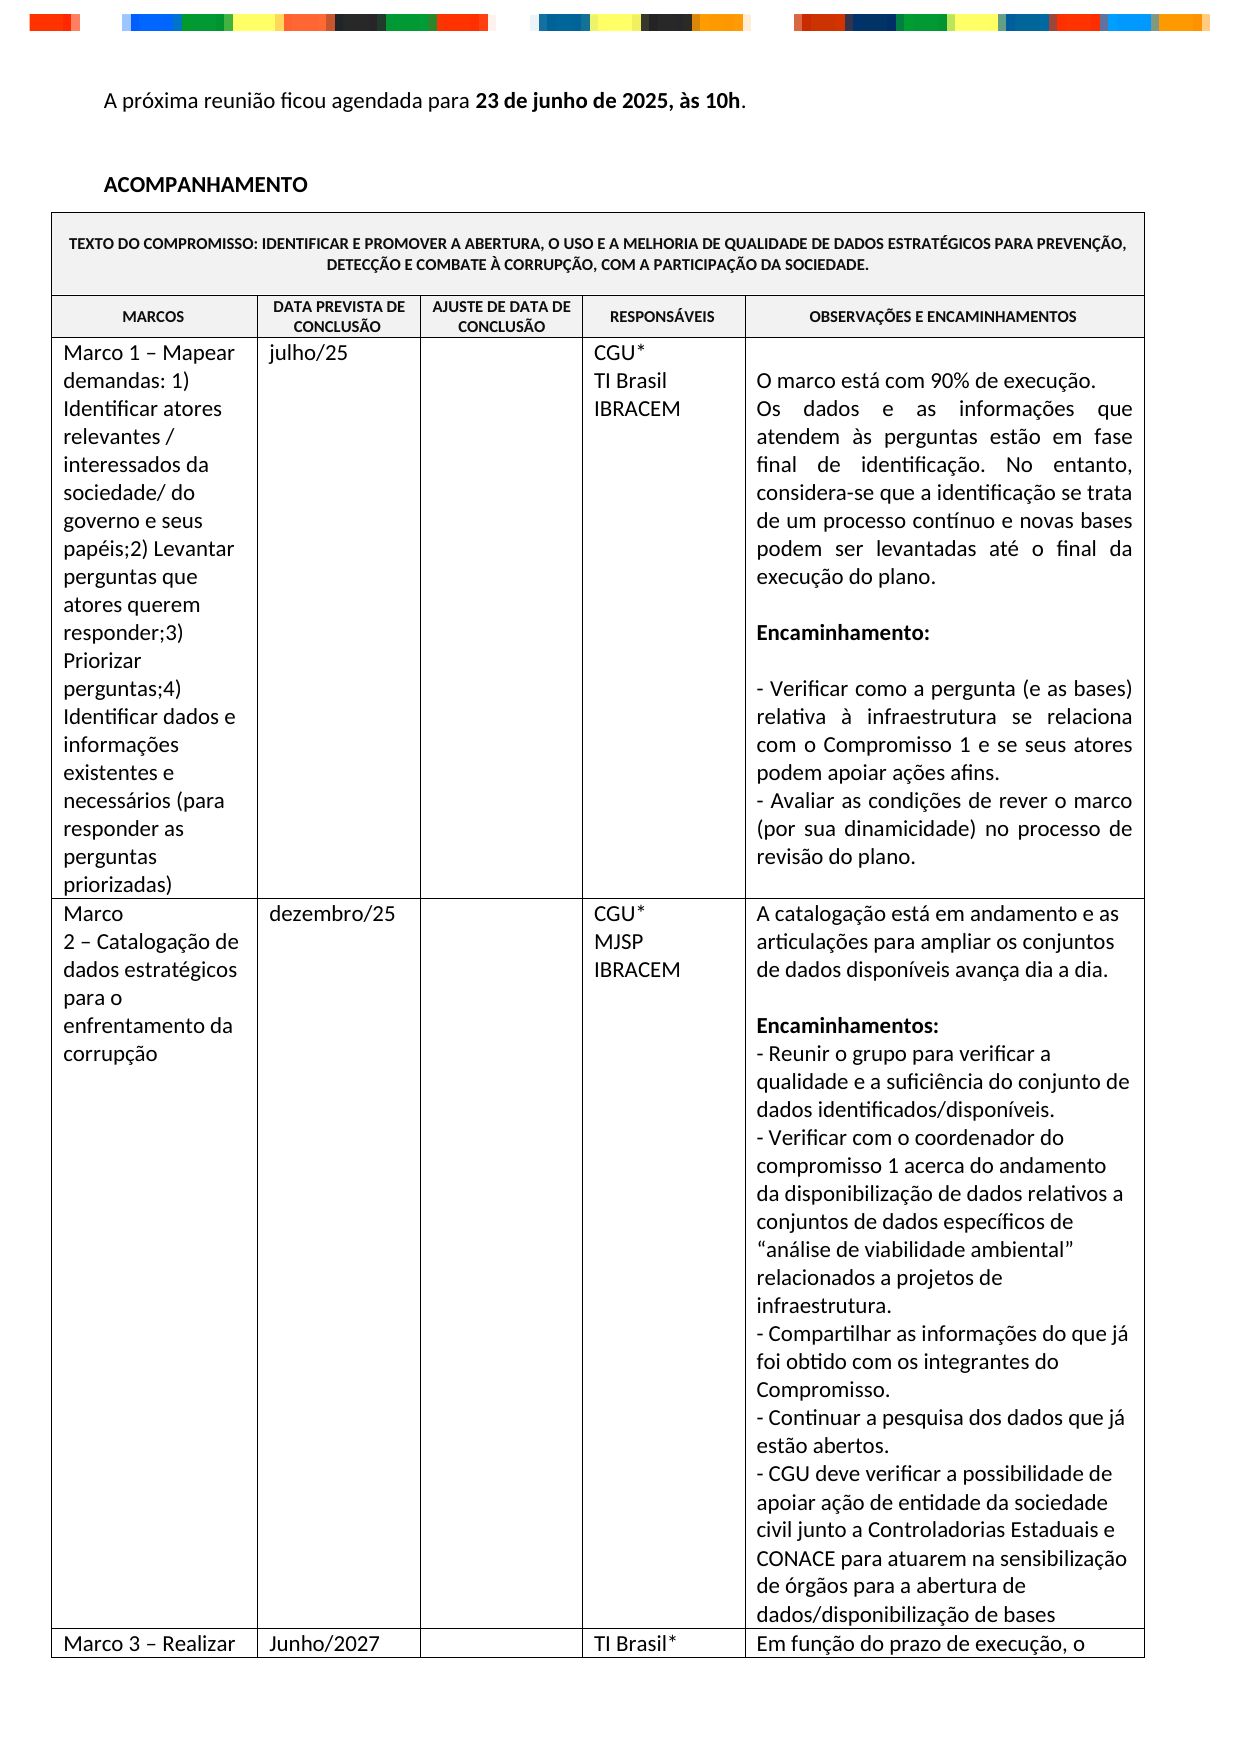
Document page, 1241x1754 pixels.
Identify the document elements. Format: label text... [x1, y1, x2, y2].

table_cell [421, 338, 582, 898]
table_cell TI Brasil* [583, 1629, 745, 1657]
table_cell Junho/2027 [258, 1629, 420, 1657]
table_cell CGU* MJSP IBRACEM [583, 899, 745, 1628]
table_cell ajuste de DATA DE conclusão [421, 296, 582, 337]
table_cell Observações e encaminhamentos [746, 296, 1144, 337]
table_cell DATA prevista de conclusão [258, 296, 420, 337]
table_cell RESPONSÁVEIS [583, 296, 745, 337]
table_header Texto do Compromisso: Identificar e promover a abertura, o uso e a melhoria de qualidade de dados estratégicos para prevenção, detecção e combate à corrupção, com a participação da sociedade. [52, 213, 1144, 294]
table_cell Em função do prazo de execução, o [746, 1629, 1144, 1657]
table_cell Marco 3 – Realizar [52, 1629, 257, 1657]
table_cell [421, 1629, 582, 1657]
table_cell [421, 899, 582, 1628]
table_cell A catalogação está em andamento e as articulações para ampliar os conjuntos de dados disponíveis avança dia a dia. Encaminhamentos: - Reunir o grupo para verificar a qualidade e a suficiência do conjunto de dados identificados/disponíveis. - Verificar com o coordenador do compromisso 1 acerca do andamento da disponibilização de dados relativos a conjuntos de dados específicos de “análise de viabilidade ambiental” relacionados a projetos de infraestrutura. - Compartilhar as informações do que já foi obtido com os integrantes do Compromisso. - Continuar a pesquisa dos dados que já estão abertos. - CGU deve verificar a possibilidade de apoiar ação de entidade da sociedade civil junto a Controladorias Estaduais e CONACE para atuarem na sensibilização de órgãos para a abertura de dados/disponibilização de bases [746, 899, 1144, 1628]
table_cell CGU* TI Brasil IBRACEM [583, 338, 745, 898]
table_cell dezembro/25 [258, 899, 420, 1628]
table_cell Marco 1 – Mapear demandas: 1) Identificar atores relevantes / interessados da sociedade/ do governo e seus papéis;2) Levantar perguntas que atores querem responder;3) Priorizar perguntas;4) Identificar dados e informações existentes e necessários (para responder as perguntas priorizadas) [52, 338, 257, 898]
text A próxima reunião ficou agendada para 23 de junho de 2025, às 10h. [103, 86, 1093, 114]
table_cell julho/25 [258, 338, 420, 898]
table_cell MARCOS [52, 296, 257, 337]
table_cell Marco 2 – Catalogação de dados estratégicos para o enfrentamento da corrupção [52, 899, 257, 1628]
text ACOMPANHAMENTO [103, 170, 1093, 198]
table_cell O marco está com 90% de execução. Os dados e as informações que atendem às perguntas estão em fase final de identificação. No entanto, considera-se que a identificação se trata de um processo contínuo e novas bases podem ser levantadas até o final da execução do plano. Encaminhamento: - Verificar como a pergunta (e as bases) relativa à infraestrutura se relaciona com o Compromisso 1 e se seus atores podem apoiar ações afins. - Avaliar as condições de rever o marco (por sua dinamicidade) no processo de revisão do plano. [746, 338, 1144, 898]
